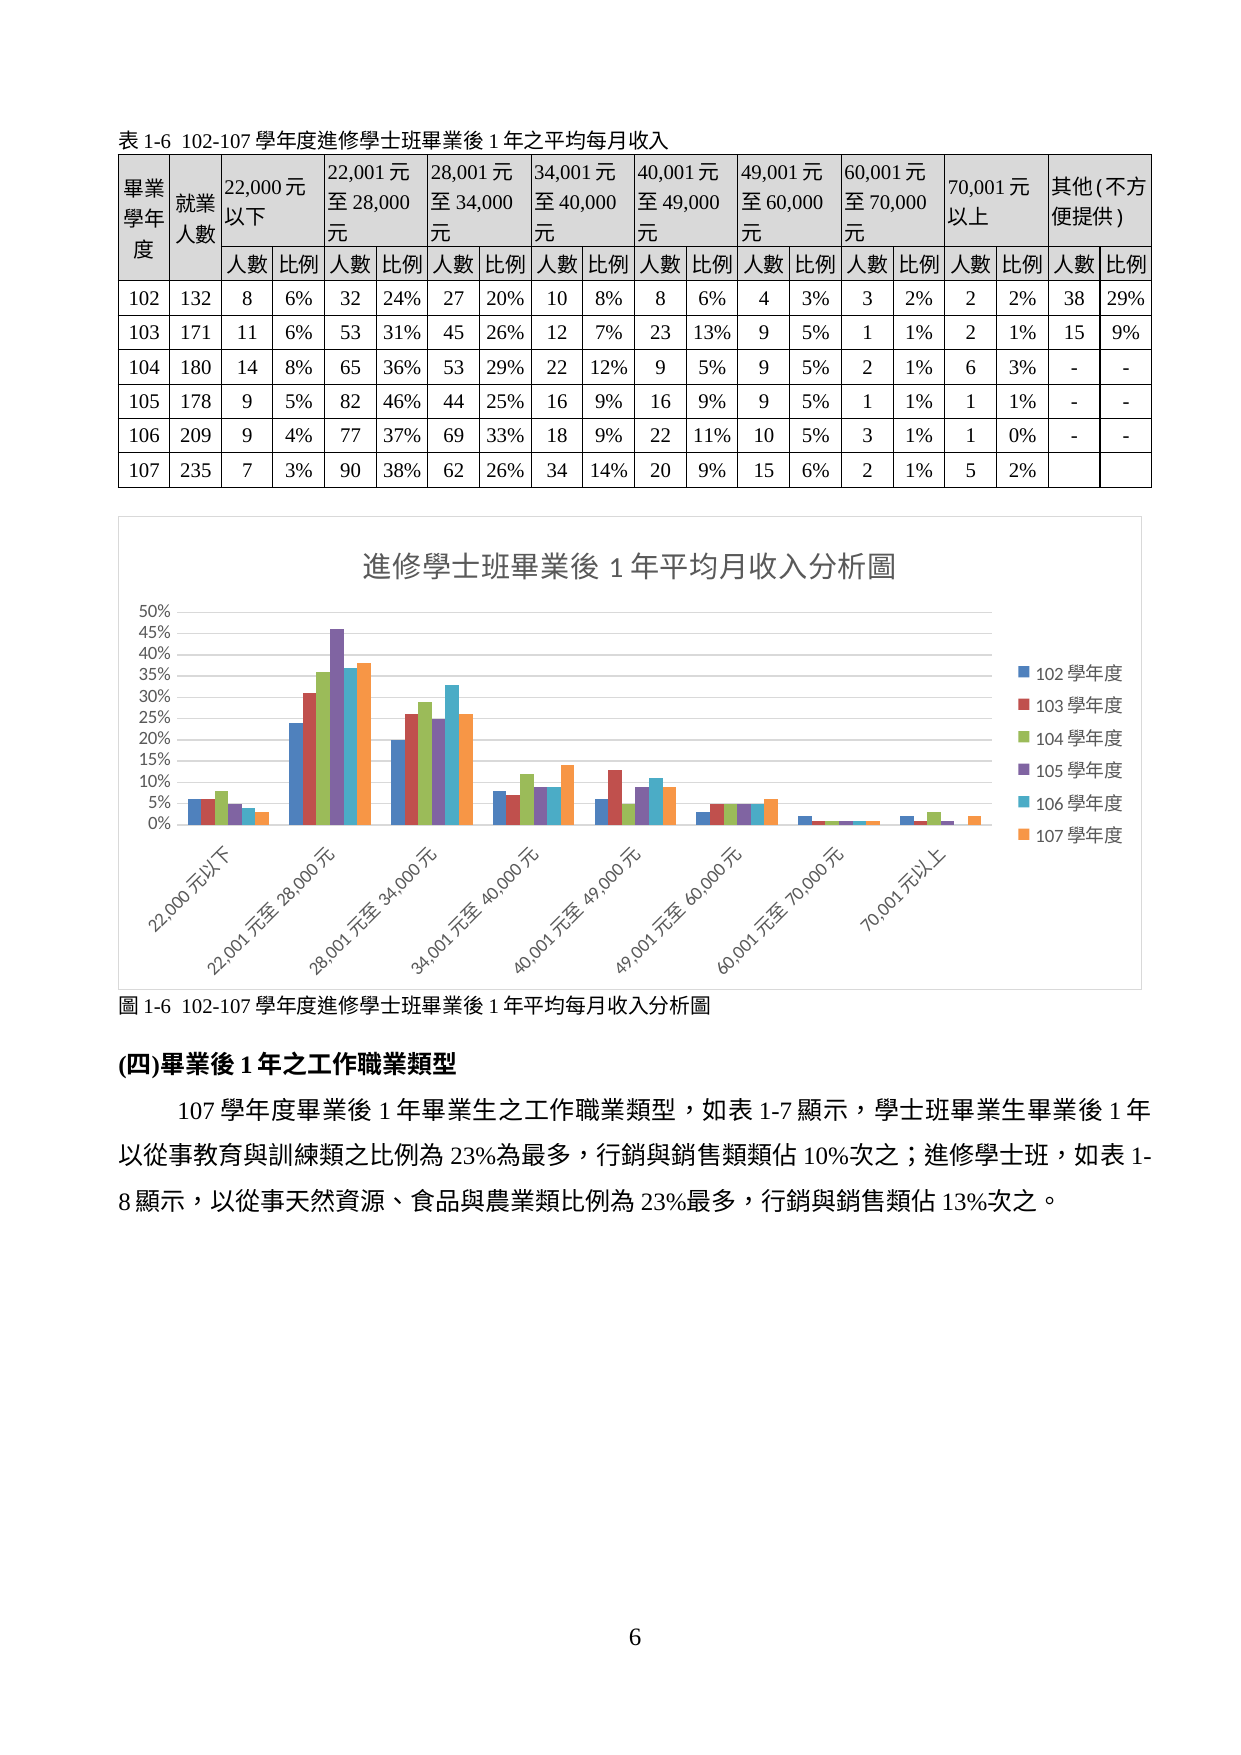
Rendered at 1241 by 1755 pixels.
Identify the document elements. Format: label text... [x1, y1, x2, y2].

table_cell 比例 [583, 247, 634, 280]
table_cell 12% [583, 350, 634, 383]
table_cell 22 [532, 350, 582, 383]
table_header 49,001元至60,000元 [738, 155, 841, 246]
table_cell 82 [325, 385, 376, 418]
table_cell 38% [377, 453, 427, 487]
table_cell 16 [635, 385, 686, 418]
table_cell 29% [1101, 281, 1151, 315]
table_cell 26% [480, 453, 531, 487]
table_cell 人數 [1049, 247, 1099, 280]
table_cell 106 [119, 419, 169, 452]
table_cell 14 [222, 350, 272, 383]
table_cell 人數 [738, 247, 789, 280]
table_cell 3% [997, 350, 1048, 383]
table_cell 26% [480, 316, 531, 349]
table_cell 1 [945, 419, 996, 452]
table_cell 7% [583, 316, 634, 349]
table_cell 5% [273, 385, 324, 418]
table_cell 15 [1049, 316, 1099, 349]
text 圖1-6 102-107學年度進修學士班畢業後1年平均每月收入分析圖 [118, 990, 1152, 1020]
table_cell - [1101, 385, 1151, 418]
table_cell 24% [377, 281, 427, 315]
table_cell 1% [894, 385, 944, 418]
table_cell 2 [945, 281, 996, 315]
table_cell 4 [738, 281, 789, 315]
table_cell 7 [222, 453, 272, 487]
table_cell 6% [687, 281, 737, 315]
table_cell 比例 [997, 247, 1048, 280]
table_cell 1% [997, 385, 1048, 418]
table_cell 90 [325, 453, 376, 487]
table_cell 9% [583, 419, 634, 452]
table_cell 29% [480, 350, 531, 383]
table_cell 69 [428, 419, 479, 452]
table_cell 3 [842, 419, 893, 452]
table_cell 14% [583, 453, 634, 487]
table_cell 9 [222, 385, 272, 418]
table_cell 104 [119, 350, 169, 383]
table_cell 107 [119, 453, 169, 487]
table_header 60,001元至70,000元 [842, 155, 944, 246]
table_cell 1 [842, 385, 893, 418]
table_cell 10 [738, 419, 789, 452]
table_cell 53 [428, 350, 479, 383]
table_cell 32 [325, 281, 376, 315]
table_cell 12 [532, 316, 582, 349]
table_cell 1% [894, 350, 944, 383]
table_cell 5% [687, 350, 737, 383]
table_cell 5% [790, 316, 841, 349]
table_cell 103 [119, 316, 169, 349]
table_header 畢業學年度 [119, 155, 169, 280]
table_cell 178 [170, 385, 221, 418]
table_cell [1101, 453, 1151, 487]
table_cell 9 [738, 350, 789, 383]
table_cell 20 [635, 453, 686, 487]
table_cell 77 [325, 419, 376, 452]
table_cell 8% [273, 350, 324, 383]
table_cell 9 [222, 419, 272, 452]
table_header 其他(不方便提供) [1049, 155, 1151, 246]
table_cell 人數 [945, 247, 996, 280]
table_cell 比例 [480, 247, 531, 280]
table_cell 62 [428, 453, 479, 487]
table_header 40,001元至49,000元 [635, 155, 737, 246]
text 表1-6 102-107學年度進修學士班畢業後1年之平均每月收入 [118, 124, 1152, 154]
table_cell 3 [842, 281, 893, 315]
table_cell 38 [1049, 281, 1099, 315]
table_cell 45 [428, 316, 479, 349]
table_cell 2 [842, 453, 893, 487]
table_cell 8 [635, 281, 686, 315]
table_cell 人數 [532, 247, 582, 280]
table_cell 11% [687, 419, 737, 452]
table_cell 9% [1101, 316, 1151, 349]
table_cell 25% [480, 385, 531, 418]
table_cell 2% [997, 453, 1048, 487]
table_cell 34 [532, 453, 582, 487]
table_cell 6% [273, 281, 324, 315]
table_cell 15 [738, 453, 789, 487]
table_cell 比例 [273, 247, 324, 280]
table_cell 36% [377, 350, 427, 383]
table_cell 比例 [1101, 247, 1151, 280]
table_cell 1 [842, 316, 893, 349]
table_cell 9% [583, 385, 634, 418]
table_header 28,001元至34,000元 [428, 155, 531, 246]
table_cell [1049, 453, 1099, 487]
text (四)畢業後1年之工作職業類型 [118, 1045, 1152, 1081]
text 107學年度畢業後1年畢業生之工作職業類型，如表1-7顯示，學士班畢業生畢業後1年以從事教育與訓練類之比例為23%為最多，行銷與銷售類類佔10%次之；進修學士班，如表1-8顯示，以從事天然資源、食品與農業類比例為23%最多，行銷與銷售類佔13%次之。 [118, 1090, 1152, 1217]
table_cell - [1101, 350, 1151, 383]
table_cell 5 [945, 453, 996, 487]
table_cell 11 [222, 316, 272, 349]
table_cell 2% [997, 281, 1048, 315]
table_header 22,001元至28,000元 [325, 155, 427, 246]
table_cell 0% [997, 419, 1048, 452]
table_header 70,001元以上 [945, 155, 1048, 246]
table_cell 1% [997, 316, 1048, 349]
table_cell 2 [945, 316, 996, 349]
table_cell 6% [273, 316, 324, 349]
table_cell 65 [325, 350, 376, 383]
table_cell 235 [170, 453, 221, 487]
table_cell 9% [687, 385, 737, 418]
table_cell 3% [273, 453, 324, 487]
table_cell 1% [894, 453, 944, 487]
table_cell 9 [738, 385, 789, 418]
table_cell 16 [532, 385, 582, 418]
table_cell - [1049, 385, 1099, 418]
table_cell 人數 [842, 247, 893, 280]
table_cell 9 [635, 350, 686, 383]
table_cell 比例 [377, 247, 427, 280]
table_cell - [1101, 419, 1151, 452]
table_cell 13% [687, 316, 737, 349]
table_header 就業人數 [170, 155, 221, 280]
table_cell 人數 [222, 247, 272, 280]
table_cell 180 [170, 350, 221, 383]
table_header 22,000元以下 [222, 155, 324, 246]
table_cell 20% [480, 281, 531, 315]
table_cell 6 [945, 350, 996, 383]
table_cell 6% [790, 453, 841, 487]
table_cell 31% [377, 316, 427, 349]
table_cell 102 [119, 281, 169, 315]
table_cell 10 [532, 281, 582, 315]
table_header 34,001元至40,000元 [532, 155, 634, 246]
table_cell 46% [377, 385, 427, 418]
table_cell 5% [790, 385, 841, 418]
table_cell 5% [790, 350, 841, 383]
table_cell 人數 [635, 247, 686, 280]
table_cell 比例 [790, 247, 841, 280]
table_cell 53 [325, 316, 376, 349]
table_cell 22 [635, 419, 686, 452]
table_cell 1% [894, 316, 944, 349]
table_cell 2 [842, 350, 893, 383]
table_cell 9% [687, 453, 737, 487]
table_cell 44 [428, 385, 479, 418]
table_cell 8% [583, 281, 634, 315]
table_cell 9 [738, 316, 789, 349]
table_cell 37% [377, 419, 427, 452]
table_cell 1 [945, 385, 996, 418]
table_cell 比例 [687, 247, 737, 280]
table_cell 105 [119, 385, 169, 418]
table_cell 33% [480, 419, 531, 452]
table_cell 132 [170, 281, 221, 315]
table_cell 5% [790, 419, 841, 452]
table_cell 23 [635, 316, 686, 349]
table_cell 171 [170, 316, 221, 349]
table_cell 8 [222, 281, 272, 315]
table_cell 4% [273, 419, 324, 452]
table_cell 人數 [325, 247, 376, 280]
table_cell - [1049, 419, 1099, 452]
table_cell 18 [532, 419, 582, 452]
table_cell 209 [170, 419, 221, 452]
table_cell - [1049, 350, 1099, 383]
table_cell 27 [428, 281, 479, 315]
table_cell 1% [894, 419, 944, 452]
table_cell 3% [790, 281, 841, 315]
table_cell 2% [894, 281, 944, 315]
table_cell 比例 [894, 247, 944, 280]
table_cell 人數 [428, 247, 479, 280]
